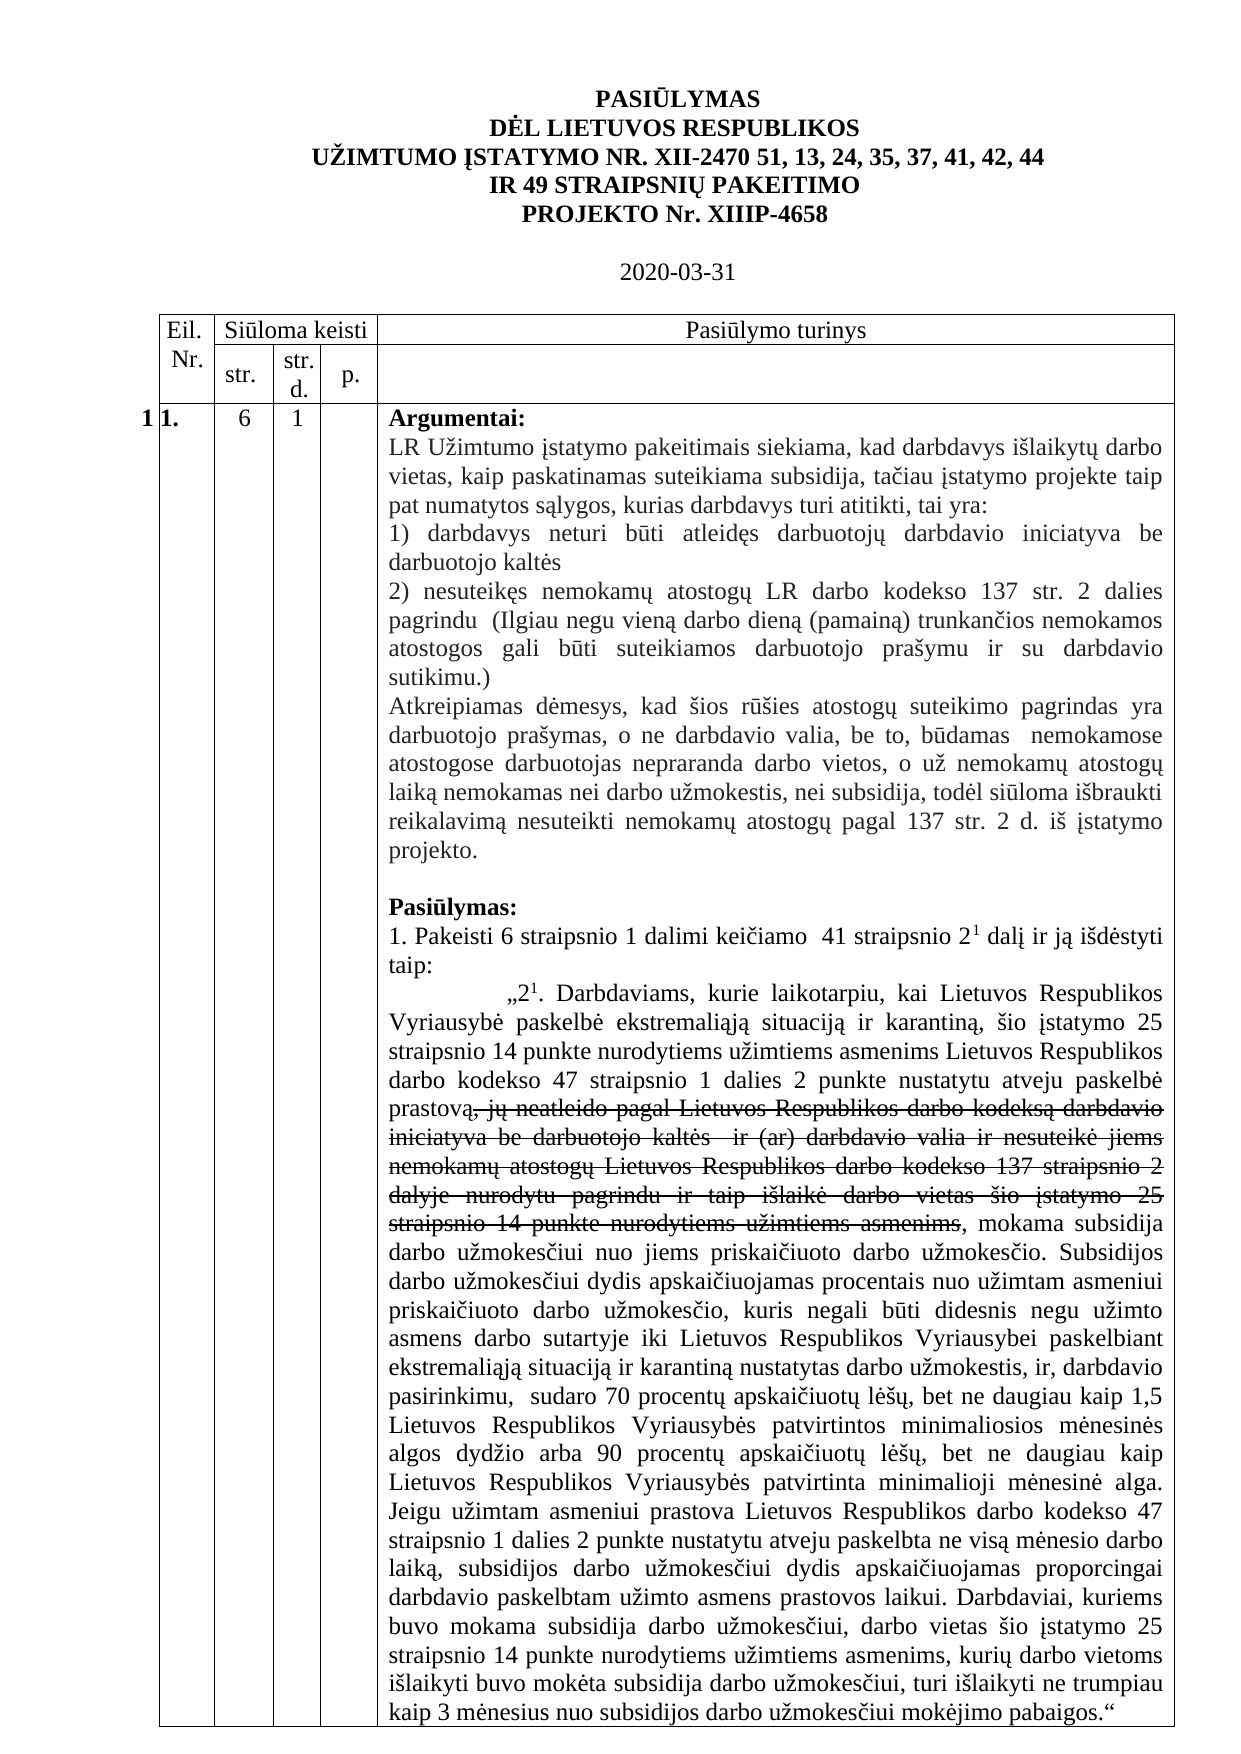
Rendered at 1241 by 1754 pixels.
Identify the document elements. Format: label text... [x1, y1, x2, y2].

table_cell 1 [274, 404, 320, 1726]
table_cell 1 1. [160, 404, 214, 1726]
table_cell str. d. [274, 345, 320, 402]
text 2020-03-31 [159, 257, 1196, 285]
table_cell [321, 404, 377, 1726]
text DĖL LIETUVOS RESPUBLIKOS [130, 113, 1226, 142]
table_cell str. [215, 345, 273, 402]
table_header Pasiūlymo turinys [378, 315, 1174, 344]
table_cell 6 [215, 404, 273, 1726]
text užimtumo įstatymo NR. XII-2470 51, 13, 24, 35, 37, 41, 42, 44 [130, 142, 1226, 170]
table_header Siūloma keisti [215, 315, 377, 344]
table_cell Argumentai: LR Užimtumo įstatymo pakeitimais siekiama, kad darbdavys išlaikytų darbo vietas, kaip paskatinamas suteikiama subsidija, tačiau įstatymo projekte taip pat numatytos sąlygos, kurias darbdavys turi atitikti, tai yra: 1) darbdavys neturi būti atleidęs darbuotojų darbdavio iniciatyva be darbuotojo kaltės 2) nesuteikęs nemokamų atostogų LR darbo kodekso 137 str. 2 dalies pagrindu (Ilgiau negu vieną darbo dieną (pamainą) trunkančios nemokamos atostogos gali būti suteikiamos darbuotojo prašymu ir su darbdavio sutikimu.) Atkreipiamas dėmesys, kad šios rūšies atostogų suteikimo pagrindas yra darbuotojo prašymas, o ne darbdavio valia, be to, būdamas nemokamose atostogose darbuotojas nepraranda darbo vietos, o už nemokamų atostogų laiką nemokamas nei darbo užmokestis, nei subsidija, todėl siūloma išbraukti reikalavimą nesuteikti nemokamų atostogų pagal 137 str. 2 d. iš įstatymo projekto. Pasiūlymas: 1. Pakeisti 6 straipsnio 1 dalimi keičiamo 41 straipsnio 21 dalį ir ją išdėstyti taip: „21. Darbdaviams, kurie laikotarpiu, kai Lietuvos Respublikos Vyriausybė paskelbė ekstremaliąją situaciją ir karantiną, šio įstatymo 25 straipsnio 14 punkte nurodytiems užimtiems asmenims Lietuvos Respublikos darbo kodekso 47 straipsnio 1 dalies 2 punkte nustatytu atveju paskelbė prastovą, jų neatleido pagal Lietuvos Respublikos darbo kodeksą darbdavio iniciatyva be darbuotojo kaltės ir (ar) darbdavio valia ir nesuteikė jiems nemokamų atostogų Lietuvos Respublikos darbo kodekso 137 straipsnio 2 dalyje nurodytu pagrindu ir taip išlaikė darbo vietas šio įstatymo 25 straipsnio 14 punkte nurodytiems užimtiems asmenims, mokama subsidija darbo užmokesčiui nuo jiems priskaičiuoto darbo užmokesčio. Subsidijos darbo užmokesčiui dydis apskaičiuojamas procentais nuo užimtam asmeniui priskaičiuoto darbo užmokesčio, kuris negali būti didesnis negu užimto asmens darbo sutartyje iki Lietuvos Respublikos Vyriausybei paskelbiant ekstremaliąją situaciją ir karantiną nustatytas darbo užmokestis, ir, darbdavio pasirinkimu, sudaro 70 procentų apskaičiuotų lėšų, bet ne daugiau kaip 1,5 Lietuvos Respublikos Vyriausybės patvirtintos minimaliosios mėnesinės algos dydžio arba 90 procentų apskaičiuotų lėšų, bet ne daugiau kaip Lietuvos Respublikos Vyriausybės patvirtinta minimalioji mėnesinė alga. Jeigu užimtam asmeniui prastova Lietuvos Respublikos darbo kodekso 47 straipsnio 1 dalies 2 punkte nustatytu atveju paskelbta ne visą mėnesio darbo laiką, subsidijos darbo užmokesčiui dydis apskaičiuojamas proporcingai darbdavio paskelbtam užimto asmens prastovos laikui. Darbdaviai, kuriems buvo mokama subsidija darbo užmokesčiui, darbo vietas šio įstatymo 25 straipsnio 14 punkte nurodytiems užimtiems asmenims, kurių darbo vietoms išlaikyti buvo mokėta subsidija darbo užmokesčiui, turi išlaikyti ne trumpiau kaip 3 mėnesius nuo subsidijos darbo užmokesčiui mokėjimo pabaigos.“ [378, 404, 1174, 1726]
text PASIŪLYMAS [130, 84, 1226, 113]
table_header Eil. Nr. [160, 315, 214, 402]
table_cell p. [321, 345, 377, 402]
table_cell [378, 345, 1174, 402]
text projekto Nr. XIIIP-4658 [130, 199, 1226, 228]
text ir 49 Straipsnių PAKEITIMO [130, 170, 1226, 199]
